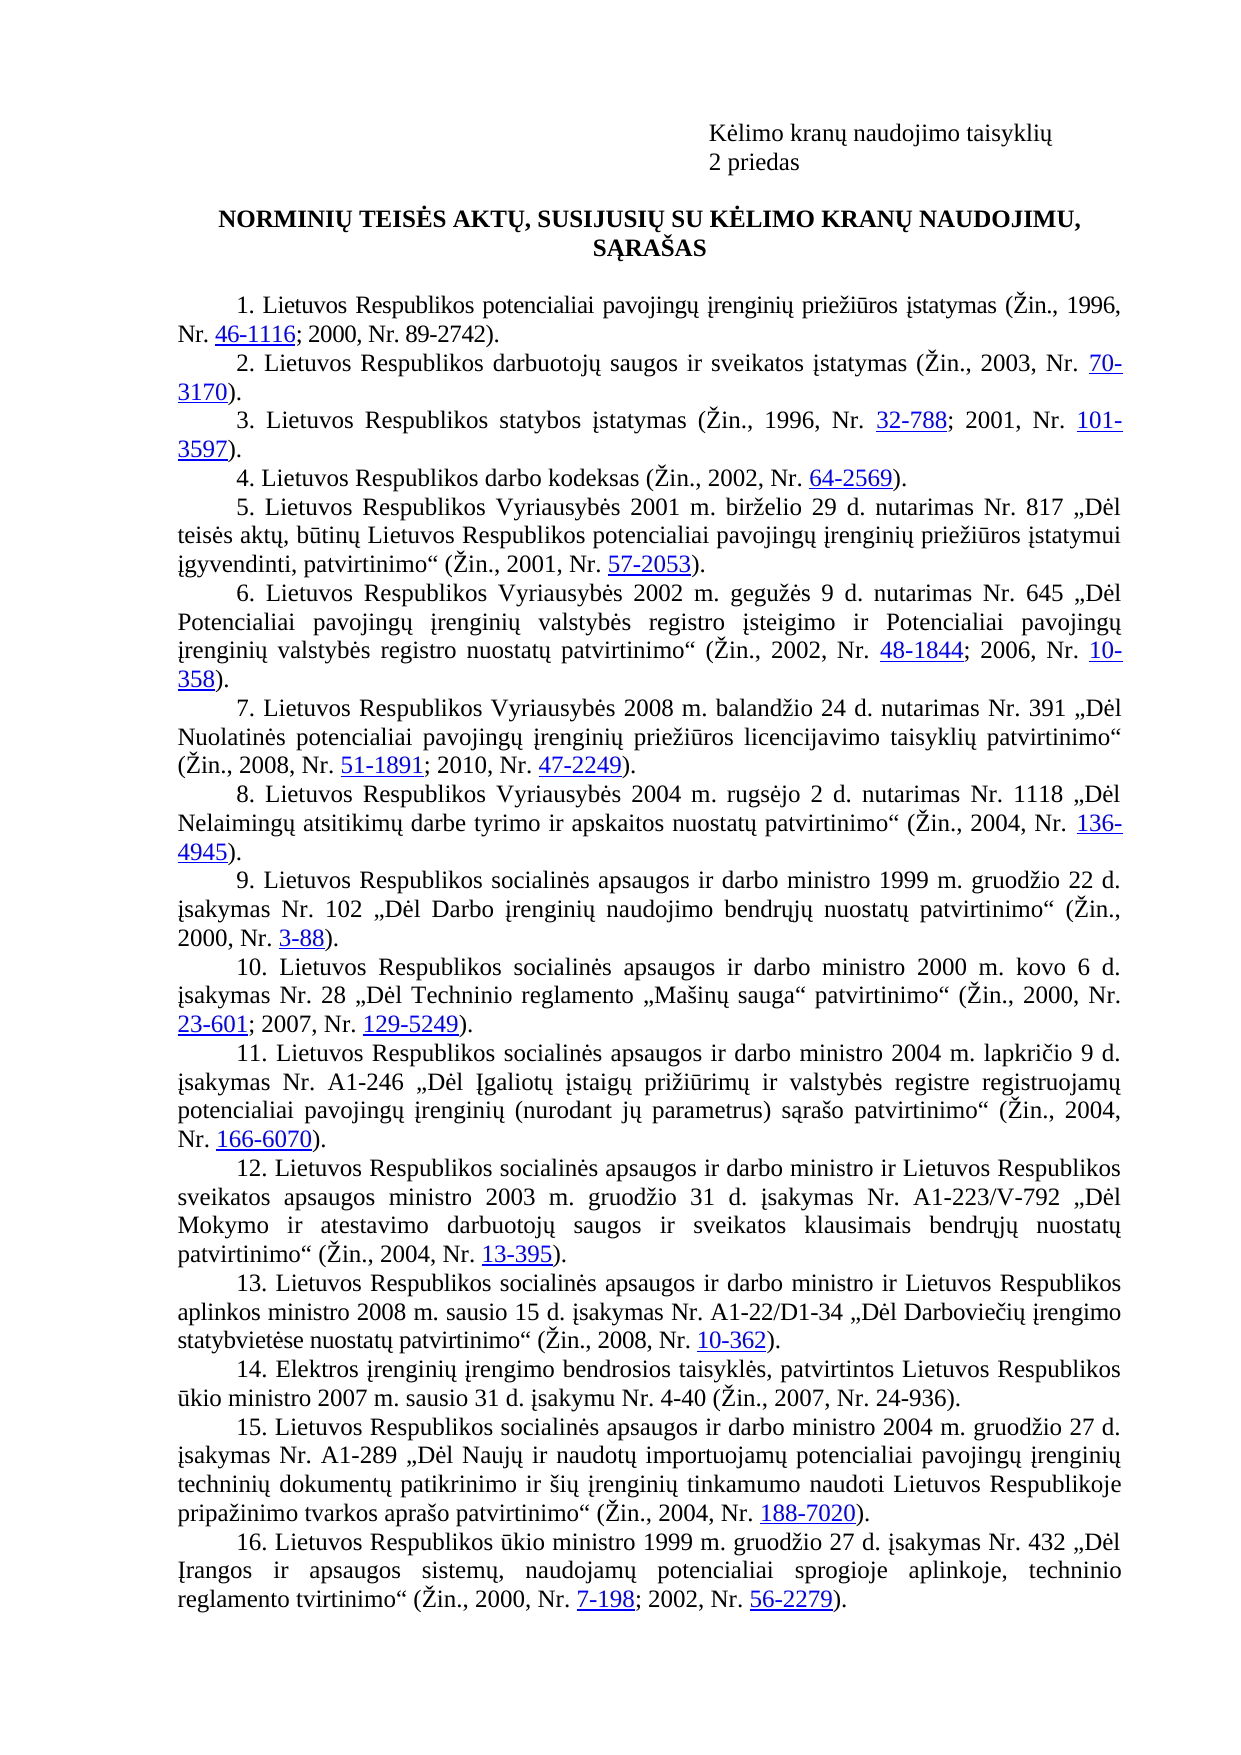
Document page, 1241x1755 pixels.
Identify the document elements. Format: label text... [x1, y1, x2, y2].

text 6. Lietuvos Respublikos Vyriausybės 2002 m. gegužės 9 d. nutarimas Nr. 645 „Dėl Potencialiai pavojingų įrenginių valstybės registro įsteigimo ir Potencialiai pavojingų įrenginių valstybės registro nuostatų patvirtinimo“ (Žin., 2002, Nr. 48-1844; 2006, Nr. 10-358). [177, 578, 1122, 693]
text 2 priedas [177, 147, 1122, 176]
text 15. Lietuvos Respublikos socialinės apsaugos ir darbo ministro 2004 m. gruodžio 27 d. įsakymas Nr. A1-289 „Dėl Naujų ir naudotų importuojamų potencialiai pavojingų įrenginių techninių dokumentų patikrinimo ir šių įrenginių tinkamumo naudoti Lietuvos Respublikoje pripažinimo tvarkos aprašo patvirtinimo“ (Žin., 2004, Nr. 188-7020). [177, 1412, 1122, 1527]
text 14. Elektros įrenginių įrengimo bendrosios taisyklės, patvirtintos Lietuvos Respublikos ūkio ministro 2007 m. sausio 31 d. įsakymu Nr. 4-40 (Žin., 2007, Nr. 24-936). [177, 1354, 1122, 1412]
text 5. Lietuvos Respublikos Vyriausybės 2001 m. birželio 29 d. nutarimas Nr. 817 „Dėl teisės aktų, būtinų Lietuvos Respublikos potencialiai pavojingų įrenginių priežiūros įstatymui įgyvendinti, patvirtinimo“ (Žin., 2001, Nr. 57-2053). [177, 492, 1122, 578]
text NORMINIŲ TEISĖS AKTŲ, SUSIJUSIŲ SU KĖLIMO KRANŲ NAUDOJIMU, SĄRAŠAS [177, 204, 1122, 262]
text 7. Lietuvos Respublikos Vyriausybės 2008 m. balandžio 24 d. nutarimas Nr. 391 „Dėl Nuolatinės potencialiai pavojingų įrenginių priežiūros licencijavimo taisyklių patvirtinimo“ (Žin., 2008, Nr. 51-1891; 2010, Nr. 47-2249). [177, 693, 1122, 779]
text 1. Lietuvos Respublikos potencialiai pavojingų įrenginių priežiūros įstatymas (Žin., 1996, Nr. 46-1116; 2000, Nr. 89-2742). [177, 291, 1122, 348]
text 3. Lietuvos Respublikos statybos įstatymas (Žin., 1996, Nr. 32-788; 2001, Nr. 101-3597). [177, 406, 1122, 463]
text Kėlimo kranų naudojimo taisyklių [709, 118, 1122, 147]
text 9. Lietuvos Respublikos socialinės apsaugos ir darbo ministro 1999 m. gruodžio 22 d. įsakymas Nr. 102 „Dėl Darbo įrenginių naudojimo bendrųjų nuostatų patvirtinimo“ (Žin., 2000, Nr. 3-88). [177, 866, 1122, 952]
text 13. Lietuvos Respublikos socialinės apsaugos ir darbo ministro ir Lietuvos Respublikos aplinkos ministro 2008 m. sausio 15 d. įsakymas Nr. A1-22/D1-34 „Dėl Darboviečių įrengimo statybvietėse nuostatų patvirtinimo“ (Žin., 2008, Nr. 10-362). [177, 1268, 1122, 1354]
text 8. Lietuvos Respublikos Vyriausybės 2004 m. rugsėjo 2 d. nutarimas Nr. 1118 „Dėl Nelaimingų atsitikimų darbe tyrimo ir apskaitos nuostatų patvirtinimo“ (Žin., 2004, Nr. 136-4945). [177, 779, 1122, 866]
text 11. Lietuvos Respublikos socialinės apsaugos ir darbo ministro 2004 m. lapkričio 9 d. įsakymas Nr. A1-246 „Dėl Įgaliotų įstaigų prižiūrimų ir valstybės registre registruojamų potencialiai pavojingų įrenginių (nurodant jų parametrus) sąrašo patvirtinimo“ (Žin., 2004, Nr. 166-6070). [177, 1038, 1122, 1153]
text 16. Lietuvos Respublikos ūkio ministro 1999 m. gruodžio 27 d. įsakymas Nr. 432 „Dėl Įrangos ir apsaugos sistemų, naudojamų potencialiai sprogioje aplinkoje, techninio reglamento tvirtinimo“ (Žin., 2000, Nr. 7-198; 2002, Nr. 56-2279). [177, 1527, 1122, 1613]
text 12. Lietuvos Respublikos socialinės apsaugos ir darbo ministro ir Lietuvos Respublikos sveikatos apsaugos ministro 2003 m. gruodžio 31 d. įsakymas Nr. A1-223/V-792 „Dėl Mokymo ir atestavimo darbuotojų saugos ir sveikatos klausimais bendrųjų nuostatų patvirtinimo“ (Žin., 2004, Nr. 13-395). [177, 1153, 1122, 1268]
text 2. Lietuvos Respublikos darbuotojų saugos ir sveikatos įstatymas (Žin., 2003, Nr. 70-3170). [177, 348, 1122, 406]
text 10. Lietuvos Respublikos socialinės apsaugos ir darbo ministro 2000 m. kovo 6 d. įsakymas Nr. 28 „Dėl Techninio reglamento „Mašinų sauga“ patvirtinimo“ (Žin., 2000, Nr. 23-601; 2007, Nr. 129-5249). [177, 952, 1122, 1038]
text 4. Lietuvos Respublikos darbo kodeksas (Žin., 2002, Nr. 64-2569). [177, 463, 1122, 492]
